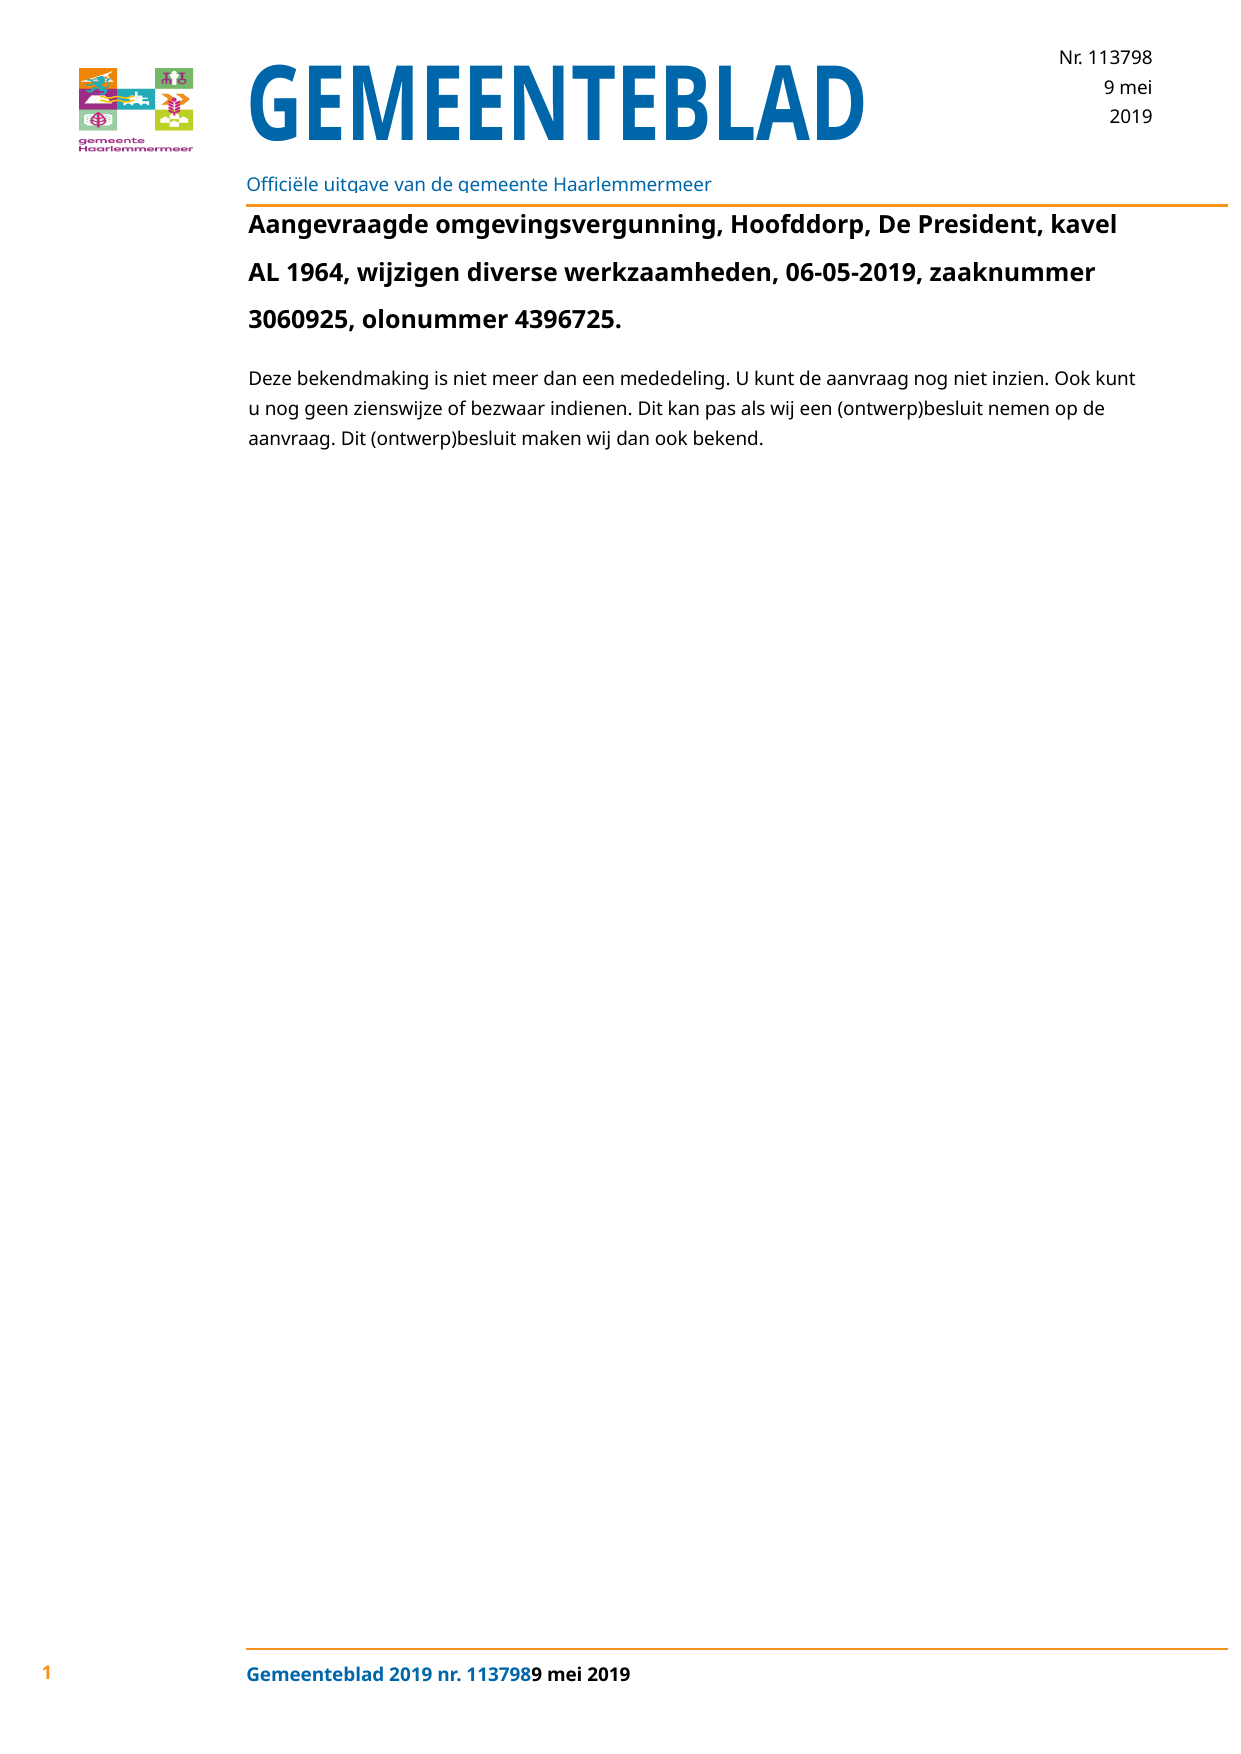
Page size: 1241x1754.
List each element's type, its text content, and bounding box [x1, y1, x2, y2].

text Deze bekendmaking is niet meer dan een mededeling. U kunt de aanvraag nog niet inzien. Ook kunt u nog geen zienswijze of bezwaar indienen. Dit kan pas als wij een (ontwerp)besluit nemen op de aanvraag. Dit (ontwerp)besluit maken wij dan ook bekend. [248, 366, 1152, 450]
text Aangevraagde omgevingsvergunning, Hoofddorp, De President, kavel AL 1964, wijzigen diverse werkzaamheden, 06-05-2019, zaaknummer 3060925, olonummer 4396725. [248, 207, 1152, 336]
picture [41, 47, 231, 172]
